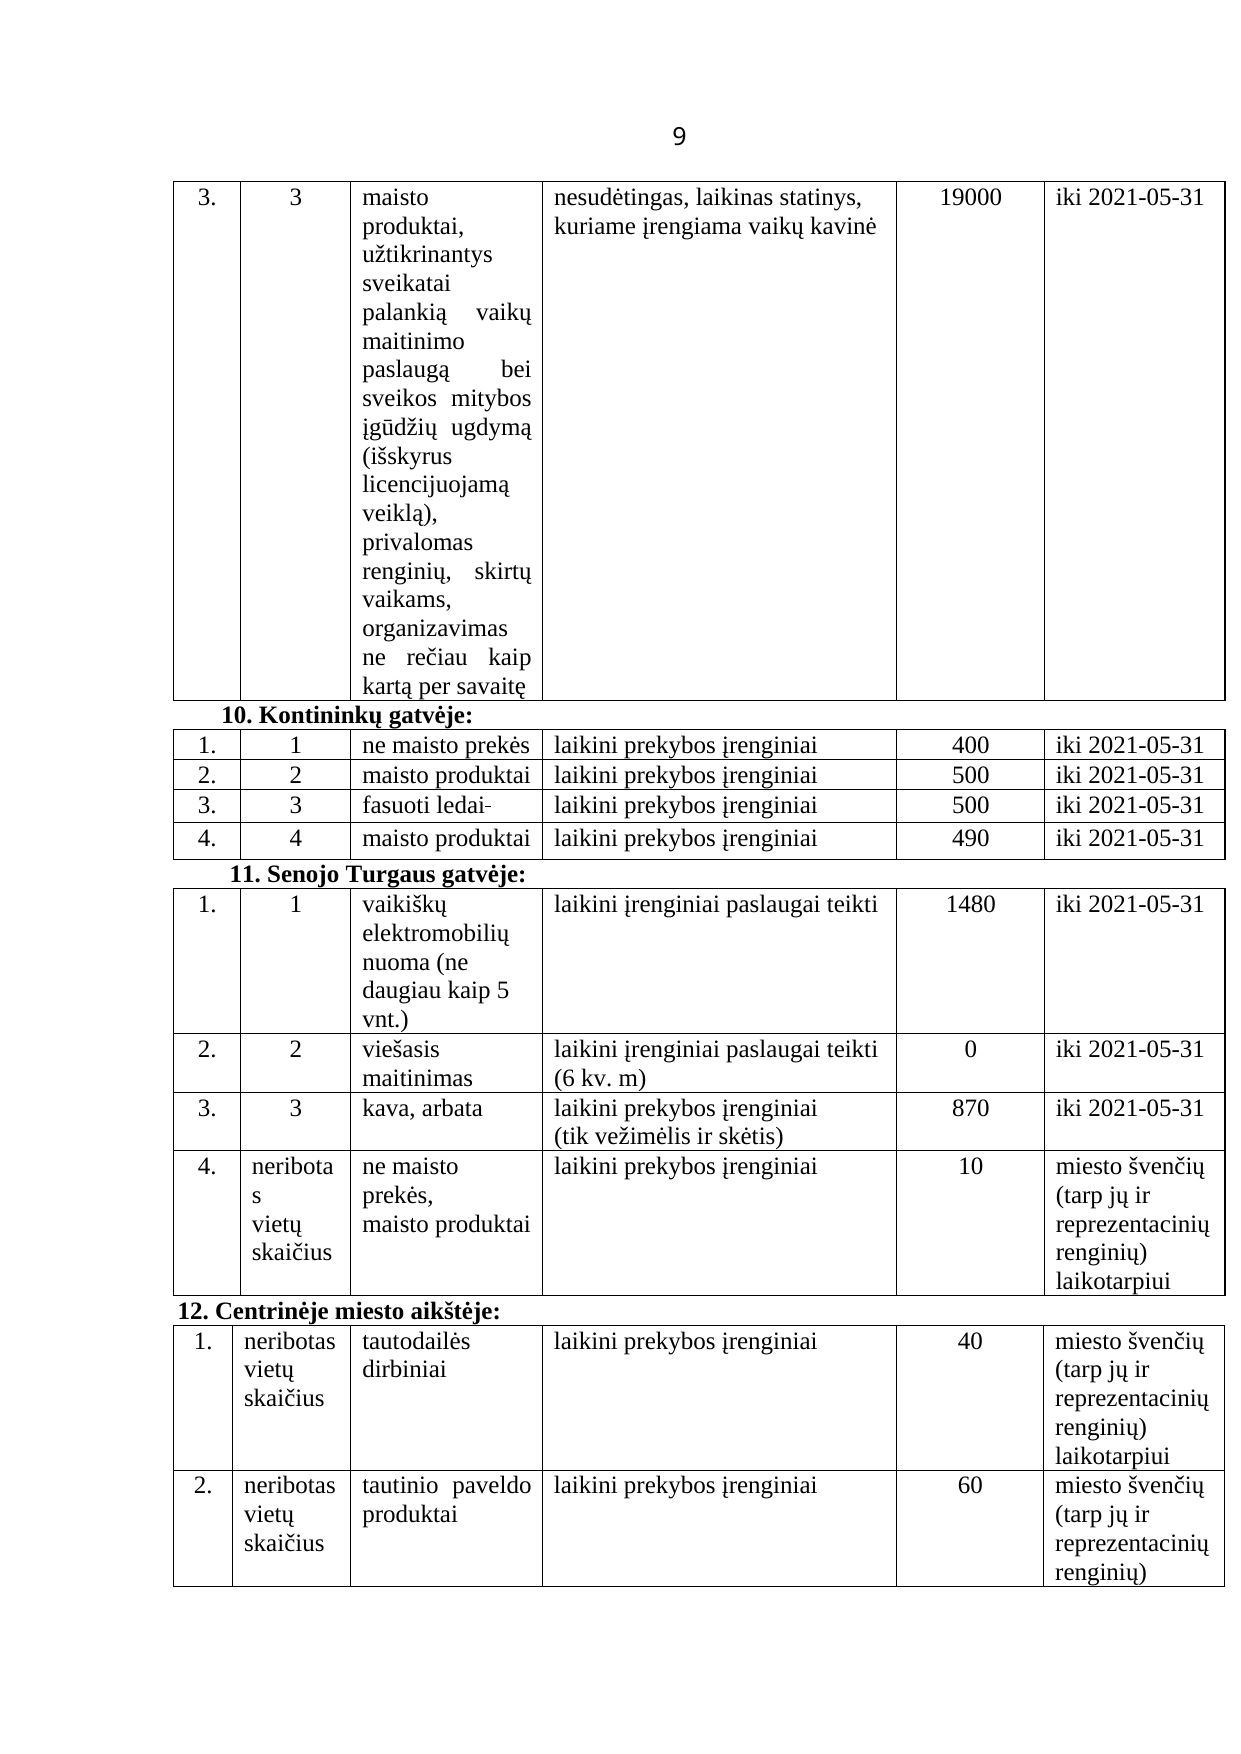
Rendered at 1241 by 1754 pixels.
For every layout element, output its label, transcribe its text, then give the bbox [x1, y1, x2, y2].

table_cell 490 [897, 823, 1044, 858]
table_cell iki 2021-05-31 [1045, 1034, 1224, 1092]
table_cell miesto švenčių (tarp jų ir reprezentacinių renginių) [1044, 1471, 1224, 1586]
table_cell 1 [241, 730, 350, 759]
table_cell 11. Senojo Turgaus gatvėje: [174, 860, 1225, 888]
table_cell 1480 [897, 889, 1044, 1033]
table_header tautodailės dirbiniai [351, 1326, 542, 1469]
table_cell 10. Kontininkų gatvėje: [174, 701, 641, 729]
table_header 40 [897, 1326, 1043, 1469]
table_cell maisto produktai [351, 823, 542, 858]
table_cell 3 [241, 182, 350, 699]
table_header 1. [174, 1326, 232, 1469]
table_cell [1044, 701, 1225, 729]
table_cell iki 2021-05-31 [1045, 823, 1224, 858]
table_cell 2. [174, 1034, 240, 1092]
table_cell fasuoti ledai [351, 790, 542, 822]
table_cell miesto švenčių (tarp jų ir reprezentacinių renginių) laikotarpiui [1045, 1151, 1224, 1295]
table_cell 3 [241, 790, 350, 822]
table_cell 4. [174, 823, 240, 858]
table_cell 4 [241, 823, 350, 858]
table_cell laikini įrenginiai paslaugai teikti (6 kv. m) [543, 1034, 896, 1092]
table_cell 2 [241, 760, 350, 789]
table_cell [1225, 700, 1229, 729]
table_header neribotas vietų skaičius [233, 1326, 350, 1469]
table_cell [641, 701, 897, 729]
table_cell laikini prekybos įrenginiai [543, 1471, 896, 1586]
table_cell 2. [174, 1471, 232, 1586]
text 12. Centrinėje miesto aikštėje: [177, 1296, 1181, 1325]
table_cell neribotas vietų skaičius [233, 1471, 350, 1586]
table_cell 60 [897, 1471, 1043, 1586]
table_cell iki 2021-05-31 [1045, 182, 1224, 699]
table_cell 3. [174, 182, 240, 699]
table_cell [1225, 859, 1229, 888]
table_cell 2. [174, 760, 240, 789]
table_header miesto švenčių (tarp jų ir reprezentacinių renginių) laikotarpiui [1044, 1326, 1224, 1469]
table_cell iki 2021-05-31 [1045, 730, 1224, 759]
table_cell iki 2021-05-31 [1045, 790, 1224, 822]
table_cell laikini prekybos įrenginiai [543, 760, 896, 789]
table_cell laikini prekybos įrenginiai (tik vežimėlis ir skėtis) [543, 1093, 896, 1150]
table_cell nesudėtingas, laikinas statinys, kuriame įrengiama vaikų kavinė [543, 182, 896, 699]
table_cell 3. [174, 790, 240, 822]
table_cell iki 2021-05-31 [1045, 889, 1224, 1033]
table_cell laikini prekybos įrenginiai [543, 790, 896, 822]
table_cell 500 [897, 790, 1044, 822]
table_cell 4. [174, 1151, 240, 1295]
table_cell neribotas vietų skaičius [241, 1151, 350, 1295]
table_cell [897, 701, 1044, 729]
table_cell 1. [174, 730, 240, 759]
table_cell maisto produktai [351, 760, 542, 789]
table_cell 3 [241, 1093, 350, 1150]
table_cell 500 [897, 760, 1044, 789]
table_cell 400 [897, 730, 1044, 759]
table_cell tautinio paveldo produktai [351, 1471, 542, 1586]
table_cell 2 [241, 1034, 350, 1092]
table_cell 10 [897, 1151, 1044, 1295]
table_cell laikini įrenginiai paslaugai teikti [543, 889, 896, 1033]
table_cell iki 2021-05-31 [1045, 760, 1224, 789]
table_header laikini prekybos įrenginiai [543, 1326, 896, 1469]
table_cell maisto produktai, užtikrinantys sveikatai palankią vaikų maitinimo paslaugą bei sveikos mitybos įgūdžių ugdymą (išskyrus licencijuojamą veiklą), privalomas renginių, skirtų vaikams, organizavimas ne rečiau kaip kartą per savaitę [351, 182, 542, 699]
table_cell iki 2021-05-31 [1045, 1093, 1224, 1150]
table_cell laikini prekybos įrenginiai [543, 730, 896, 759]
table_cell ne maisto prekės [351, 730, 542, 759]
table_cell kava, arbata [351, 1093, 542, 1150]
table_cell 1. [174, 889, 240, 1033]
table_cell vaikiškų elektromobilių nuoma (ne daugiau kaip 5 vnt.) [351, 889, 542, 1033]
table_cell laikini prekybos įrenginiai [543, 823, 896, 858]
table_cell 0 [897, 1034, 1044, 1092]
table_cell 870 [897, 1093, 1044, 1150]
table_cell 19000 [897, 182, 1044, 699]
table_cell viešasis maitinimas [351, 1034, 542, 1092]
table_cell laikini prekybos įrenginiai [543, 1151, 896, 1295]
table_cell 3. [174, 1093, 240, 1150]
table_cell ne maisto prekės, maisto produktai [351, 1151, 542, 1295]
table_cell 1 [241, 889, 350, 1033]
